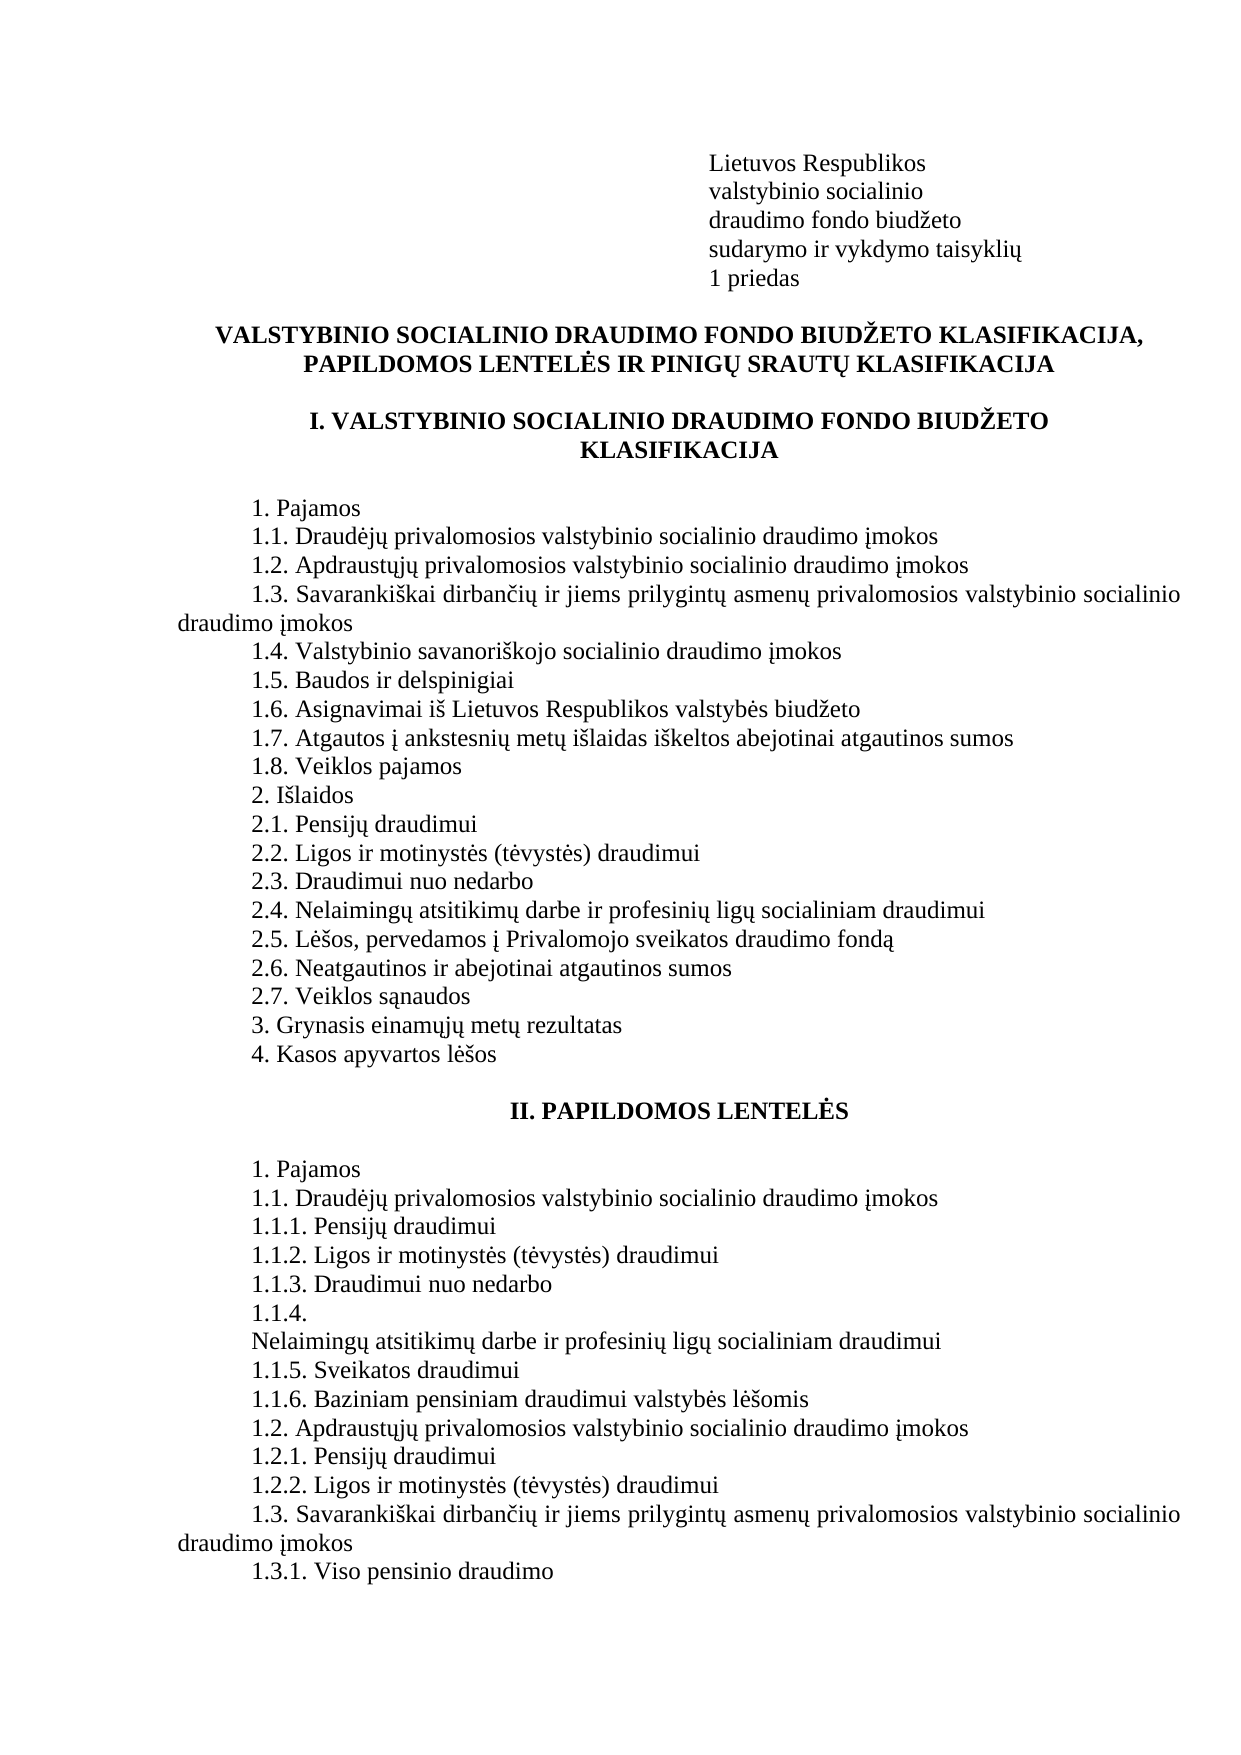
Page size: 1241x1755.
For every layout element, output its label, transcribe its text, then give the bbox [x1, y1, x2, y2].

text 1.1.3. Draudimui nuo nedarbo [177, 1269, 1181, 1298]
text 1.7. Atgautos į ankstesnių metų išlaidas iškeltos abejotinai atgautinos sumos [177, 723, 1181, 751]
text 1.6. Asignavimai iš Lietuvos Respublikos valstybės biudžeto [177, 694, 1181, 723]
text 1.3.1. Viso pensinio draudimo [177, 1556, 1181, 1585]
text 1.1.4. [177, 1298, 1181, 1326]
text 1. Pajamos [177, 493, 1181, 521]
text PAPILDOMOS LENTELĖS IR PINIGŲ SRAUTŲ KLASIFIKACIJA [177, 349, 1181, 378]
text 2. Išlaidos [177, 780, 1181, 809]
text sudarymo ir vykdymo taisyklių [177, 234, 1181, 263]
text 1. Pajamos [177, 1154, 1181, 1183]
text 2.3. Draudimui nuo nedarbo [177, 866, 1181, 895]
text 1.4. Valstybinio savanoriškojo socialinio draudimo įmokos [177, 636, 1181, 665]
text 1 priedas [177, 263, 1181, 291]
text 1.3. Savarankiškai dirbančių ir jiems prilygintų asmenų privalomosios valstybinio socialinio draudimo įmokos [177, 579, 1181, 636]
text 1.1.6. Baziniam pensiniam draudimui valstybės lėšomis [177, 1384, 1181, 1413]
text 1.1.2. Ligos ir motinystės (tėvystės) draudimui [177, 1240, 1181, 1269]
text 1.1. Draudėjų privalomosios valstybinio socialinio draudimo įmokos [177, 521, 1181, 550]
text 2.5. Lėšos, pervedamos į Privalomojo sveikatos draudimo fondą [177, 924, 1181, 953]
text 1.1.1. Pensijų draudimui [177, 1211, 1181, 1240]
text 4. Kasos apyvartos lėšos [177, 1039, 1181, 1068]
text 2.1. Pensijų draudimui [177, 809, 1181, 838]
text VALSTYBINIO SOCIALINIO DRAUDIMO FONDO BIUDŽETO KLASIFIKACIJA, [177, 320, 1181, 349]
text Lietuvos Respublikos [177, 148, 1181, 176]
text 1.5. Baudos ir delspinigiai [177, 665, 1181, 694]
text 1.2. Apdraustųjų privalomosios valstybinio socialinio draudimo įmokos [177, 550, 1181, 579]
text 1.3. Savarankiškai dirbančių ir jiems prilygintų asmenų privalomosios valstybinio socialinio draudimo įmokos [177, 1499, 1181, 1556]
text Nelaimingų atsitikimų darbe ir profesinių ligų socialiniam draudimui [177, 1326, 1181, 1355]
text 1.2.2. Ligos ir motinystės (tėvystės) draudimui [177, 1470, 1181, 1499]
text draudimo fondo biudžeto [177, 205, 1181, 234]
text 3. Grynasis einamųjų metų rezultatas [177, 1010, 1181, 1039]
text 1.1. Draudėjų privalomosios valstybinio socialinio draudimo įmokos [177, 1183, 1181, 1211]
text I. VALSTYBINIO SOCIALINIO DRAUDIMO FONDO BIUDŽETO [177, 406, 1181, 435]
text 2.4. Nelaimingų atsitikimų darbe ir profesinių ligų socialiniam draudimui [177, 895, 1181, 924]
text 1.2. Apdraustųjų privalomosios valstybinio socialinio draudimo įmokos [177, 1413, 1181, 1441]
text KLASIFIKACIJA [177, 435, 1181, 464]
text 1.8. Veiklos pajamos [177, 751, 1181, 780]
text 2.6. Neatgautinos ir abejotinai atgautinos sumos [177, 953, 1181, 981]
text II. PAPILDOMOS LENTELĖS [177, 1096, 1181, 1125]
text 1.1.5. Sveikatos draudimui [177, 1355, 1181, 1384]
text 1.2.1. Pensijų draudimui [177, 1441, 1181, 1470]
text 2.7. Veiklos sąnaudos [177, 981, 1181, 1010]
text 2.2. Ligos ir motinystės (tėvystės) draudimui [177, 838, 1181, 866]
text valstybinio socialinio [177, 176, 1181, 205]
